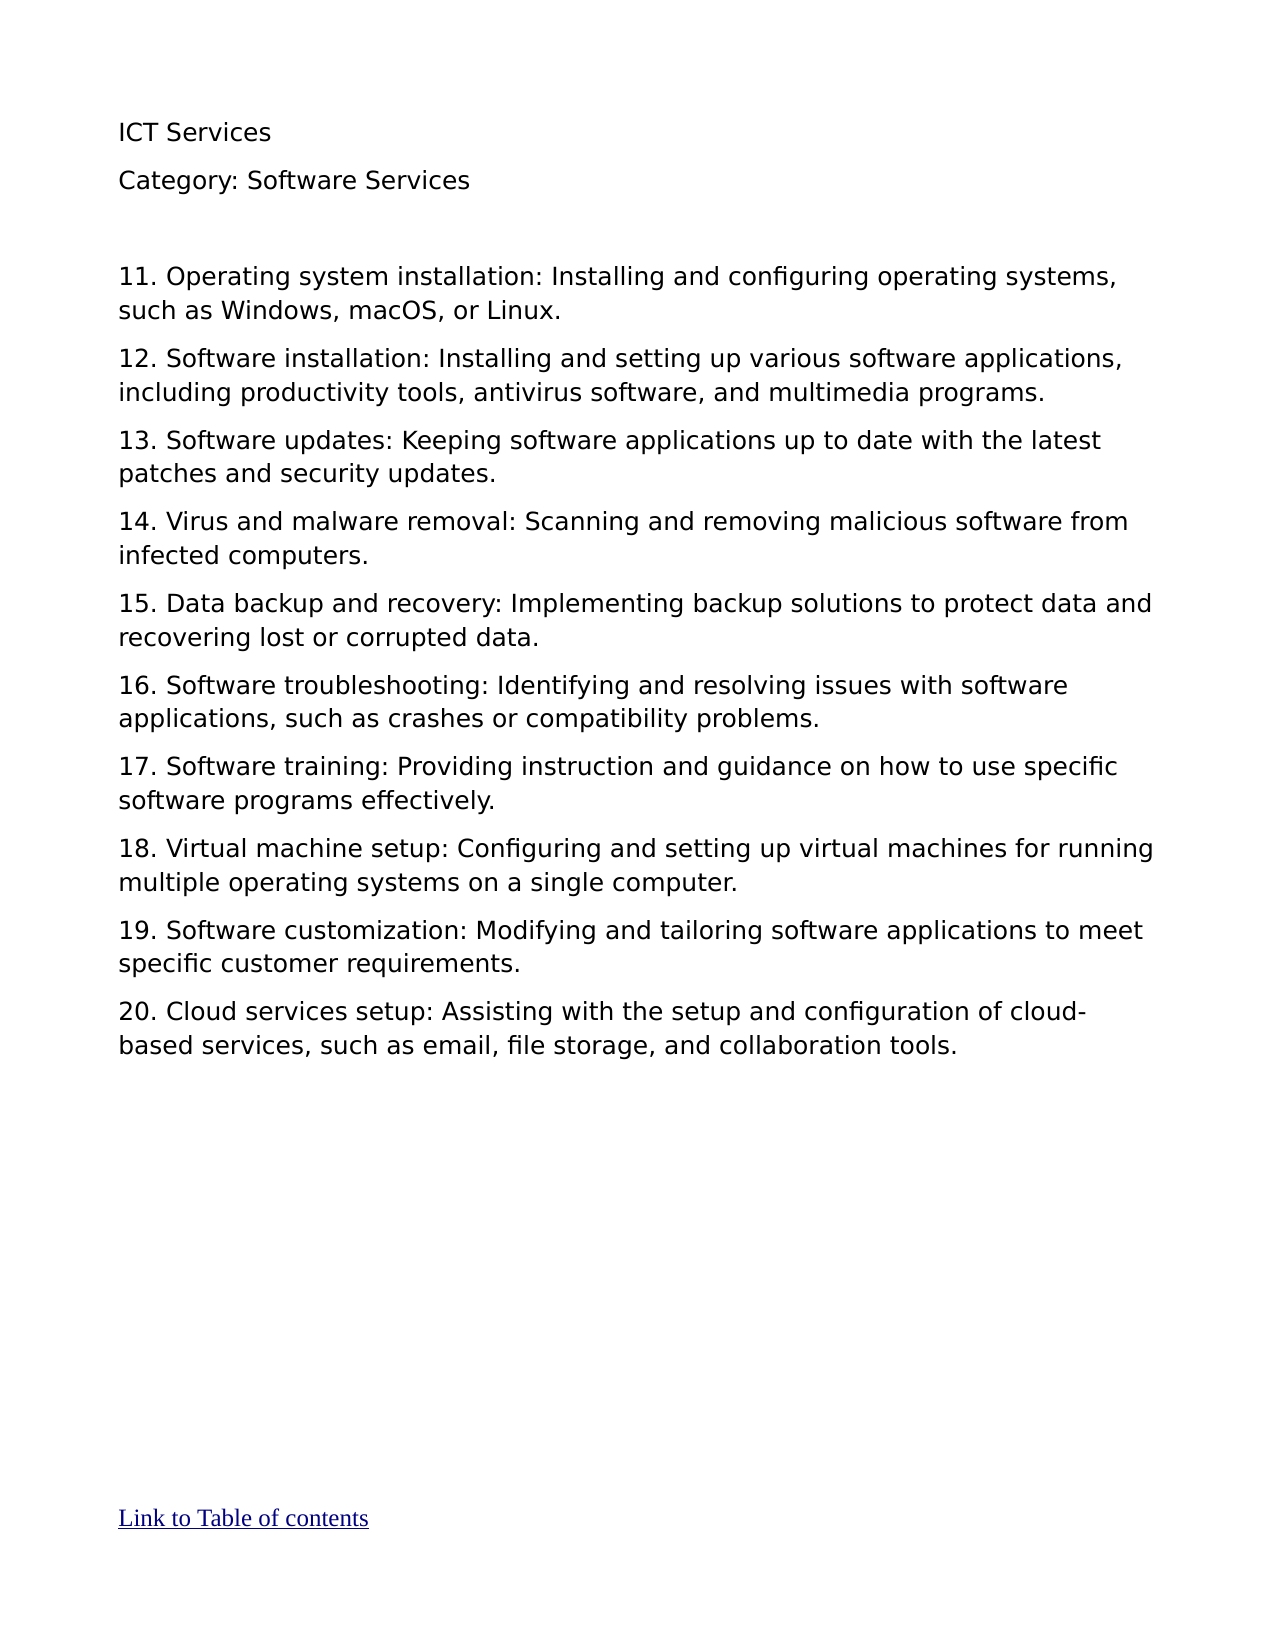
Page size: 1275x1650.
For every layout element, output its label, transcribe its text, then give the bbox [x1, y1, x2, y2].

text 15. Data backup and recovery: Implementing backup solutions to protect data and recovering lost or corrupted data. [118, 589, 1157, 652]
text ICT Services [118, 118, 1157, 147]
text 16. Software troubleshooting: Identifying and resolving issues with software applications, such as crashes or compatibility problems. [118, 671, 1157, 733]
text 20. Cloud services setup: Assisting with the setup and configuration of cloud-based services, such as email, file storage, and collaboration tools. [118, 997, 1157, 1060]
text 19. Software customization: Modifying and tailoring software applications to meet specific customer requirements. [118, 916, 1157, 978]
text 13. Software updates: Keeping software applications up to date with the latest patches and security updates. [118, 426, 1157, 488]
text 18. Virtual machine setup: Configuring and setting up virtual machines for running multiple operating systems on a single computer. [118, 834, 1157, 897]
text 11. Operating system installation: Installing and configuring operating systems, such as Windows, macOS, or Linux. [118, 262, 1157, 325]
text 14. Virus and malware removal: Scanning and removing malicious software from infected computers. [118, 507, 1157, 570]
text 12. Software installation: Installing and setting up various software applications, including productivity tools, antivirus software, and multimedia programs. [118, 344, 1157, 407]
text 17. Software training: Providing instruction and guidance on how to use specific software programs effectively. [118, 752, 1157, 815]
text Category: Software Services [118, 166, 1157, 195]
